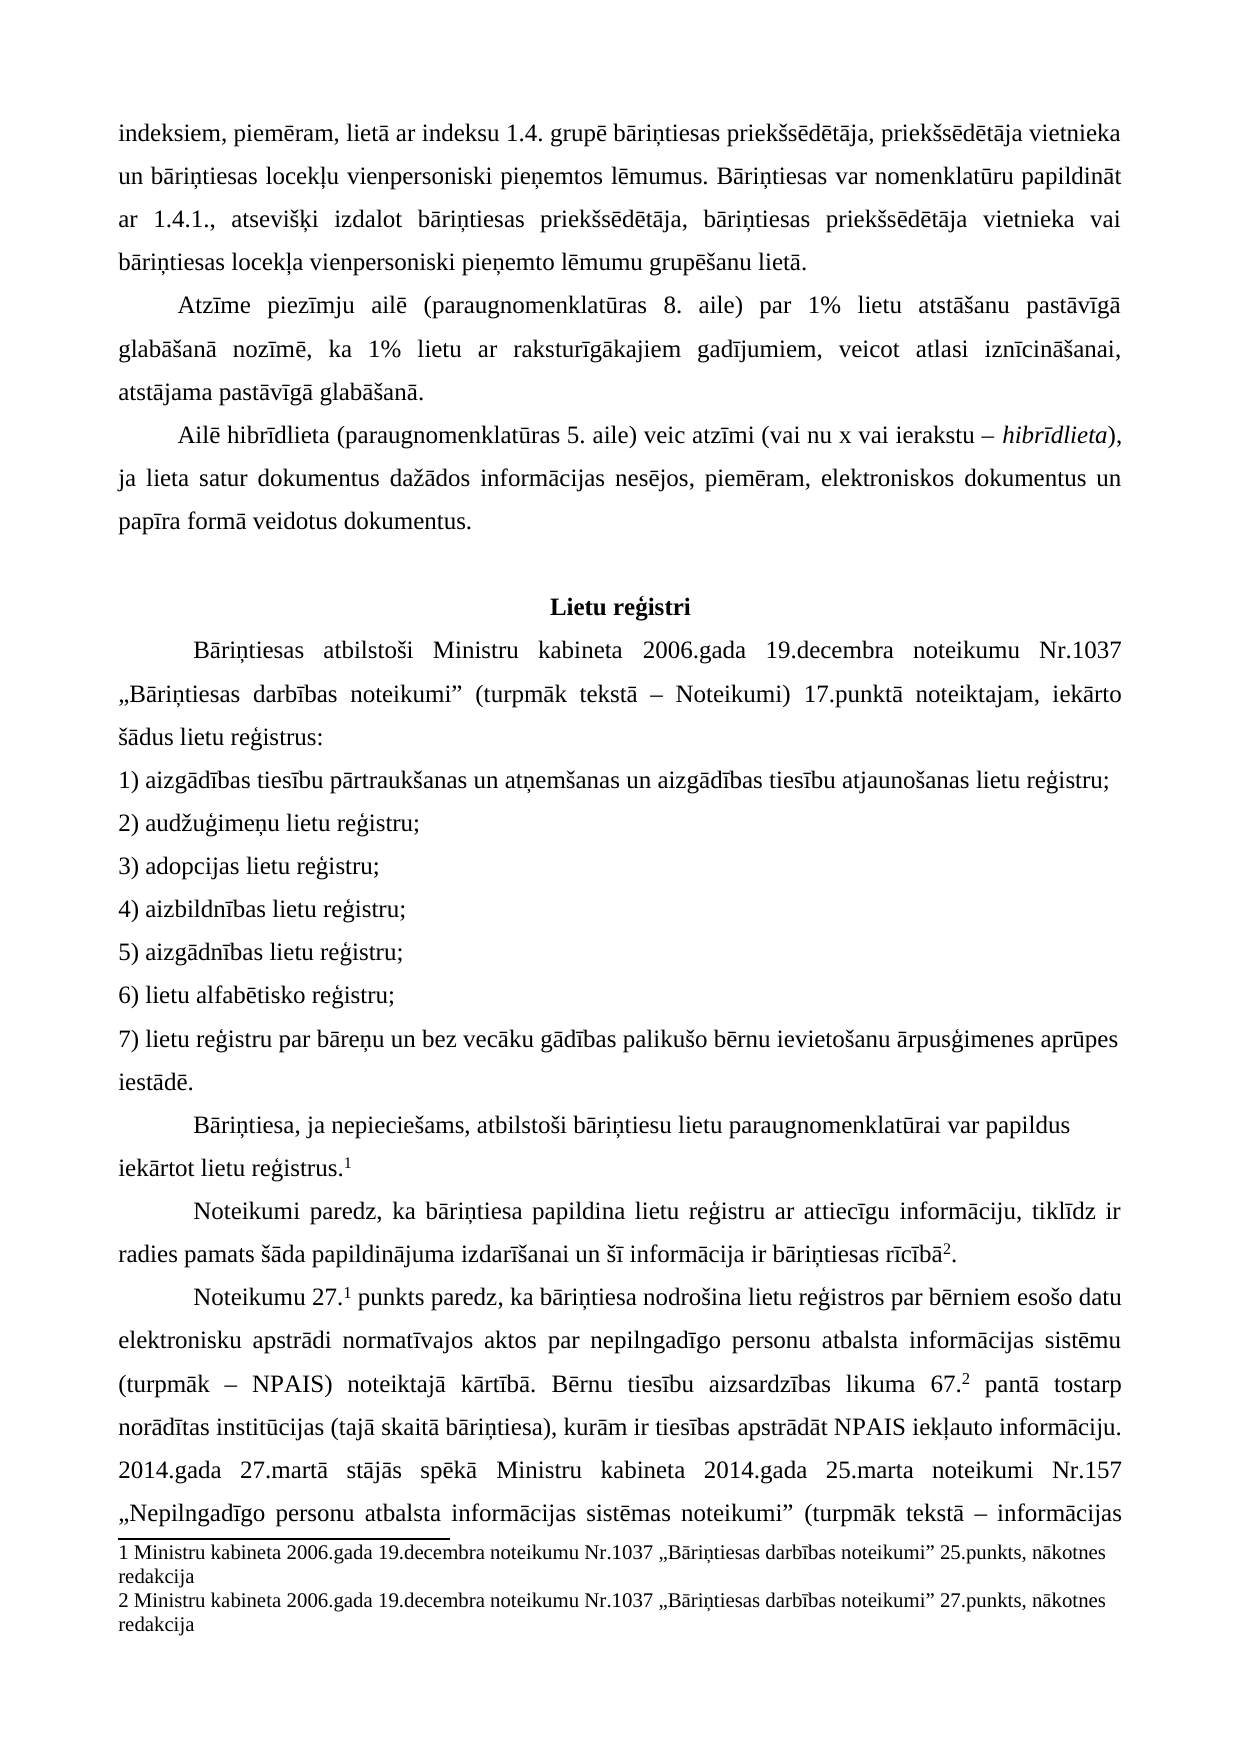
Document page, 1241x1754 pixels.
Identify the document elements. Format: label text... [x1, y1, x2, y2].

text Atzīme piezīmju ailē (paraugnomenklatūras 8. aile) par 1% lietu atstāšanu pastāvīgā glabāšanā nozīmē, ka 1% lietu ar raksturīgākajiem gadījumiem, veicot atlasi iznīcināšanai, atstājama pastāvīgā glabāšanā. [118, 291, 1122, 406]
text 1) aizgādības tiesību pārtraukšanas un atņemšanas un aizgādības tiesību atjaunošanas lietu reģistru; [118, 765, 1122, 794]
text indeksiem, piemēram, lietā ar indeksu 1.4. grupē bāriņtiesas priekšsēdētāja, priekšsēdētāja vietnieka un bāriņtiesas locekļu vienpersoniski pieņemtos lēmumus. Bāriņtiesas var nomenklatūru papildināt ar 1.4.1., atsevišķi izdalot bāriņtiesas priekšsēdētāja, bāriņtiesas priekšsēdētāja vietnieka vai bāriņtiesas locekļa vienpersoniski pieņemto lēmumu grupēšanu lietā. [118, 118, 1122, 276]
text 3) adopcijas lietu reģistru; [118, 851, 1122, 880]
text Ailē hibrīdlieta (paraugnomenklatūras 5. aile) veic atzīmi (vai nu x vai ierakstu – hibrīdlieta), ja lieta satur dokumentus dažādos informācijas nesējos, piemēram, elektroniskos dokumentus un papīra formā veidotus dokumentus. [118, 420, 1122, 535]
text Noteikumu 27.1 punkts paredz, ka bāriņtiesa nodrošina lietu reģistros par bērniem esošo datu elektronisku apstrādi normatīvajos aktos par nepilngadīgo personu atbalsta informācijas sistēmu (turpmāk – NPAIS) noteiktajā kārtībā. Bērnu tiesību aizsardzības likuma 67.2 pantā tostarp norādītas institūcijas (tajā skaitā bāriņtiesa), kurām ir tiesības apstrādāt NPAIS iekļauto informāciju. 2014.gada 27.martā stājās spēkā Ministru kabineta 2014.gada 25.marta noteikumi Nr.157 „Nepilngadīgo personu atbalsta informācijas sistēmas noteikumi” (turpmāk tekstā – informācijas [118, 1282, 1122, 1527]
text Ministru kabineta 2006.gada 19.decembra noteikumu Nr.1037 „Bāriņtiesas darbības noteikumi” 27.punkts, nākotnes redakcija [118, 1588, 1122, 1636]
text Ministru kabineta 2006.gada 19.decembra noteikumu Nr.1037 „Bāriņtiesas darbības noteikumi” 25.punkts, nākotnes redakcija [118, 1539, 1122, 1588]
text Bāriņtiesa, ja nepieciešams, atbilstoši bāriņtiesu lietu paraugnomenklatūrai var papildus iekārtot lietu reģistrus. [118, 1110, 1122, 1182]
text 4) aizbildnības lietu reģistru; [118, 894, 1122, 923]
text Noteikumi paredz, ka bāriņtiesa papildina lietu reģistru ar attiecīgu informāciju, tiklīdz ir radies pamats šāda papildinājuma izdarīšanai un šī informācija ir bāriņtiesas rīcībā. [118, 1196, 1122, 1268]
text 7) lietu reģistru par bāreņu un bez vecāku gādības palikušo bērnu ievietošanu ārpusģimenes aprūpes iestādē. [118, 1024, 1122, 1096]
text 6) lietu alfabētisko reģistru; [118, 981, 1122, 1009]
text Lietu reģistri [118, 592, 1122, 621]
text 2) audžuģimeņu lietu reģistru; [118, 808, 1122, 837]
text Bāriņtiesas atbilstoši Ministru kabineta 2006.gada 19.decembra noteikumu Nr.1037 „Bāriņtiesas darbības noteikumi” (turpmāk tekstā – Noteikumi) 17.punktā noteiktajam, iekārto šādus lietu reģistrus: [118, 636, 1122, 751]
text 5) aizgādnības lietu reģistru; [118, 937, 1122, 966]
